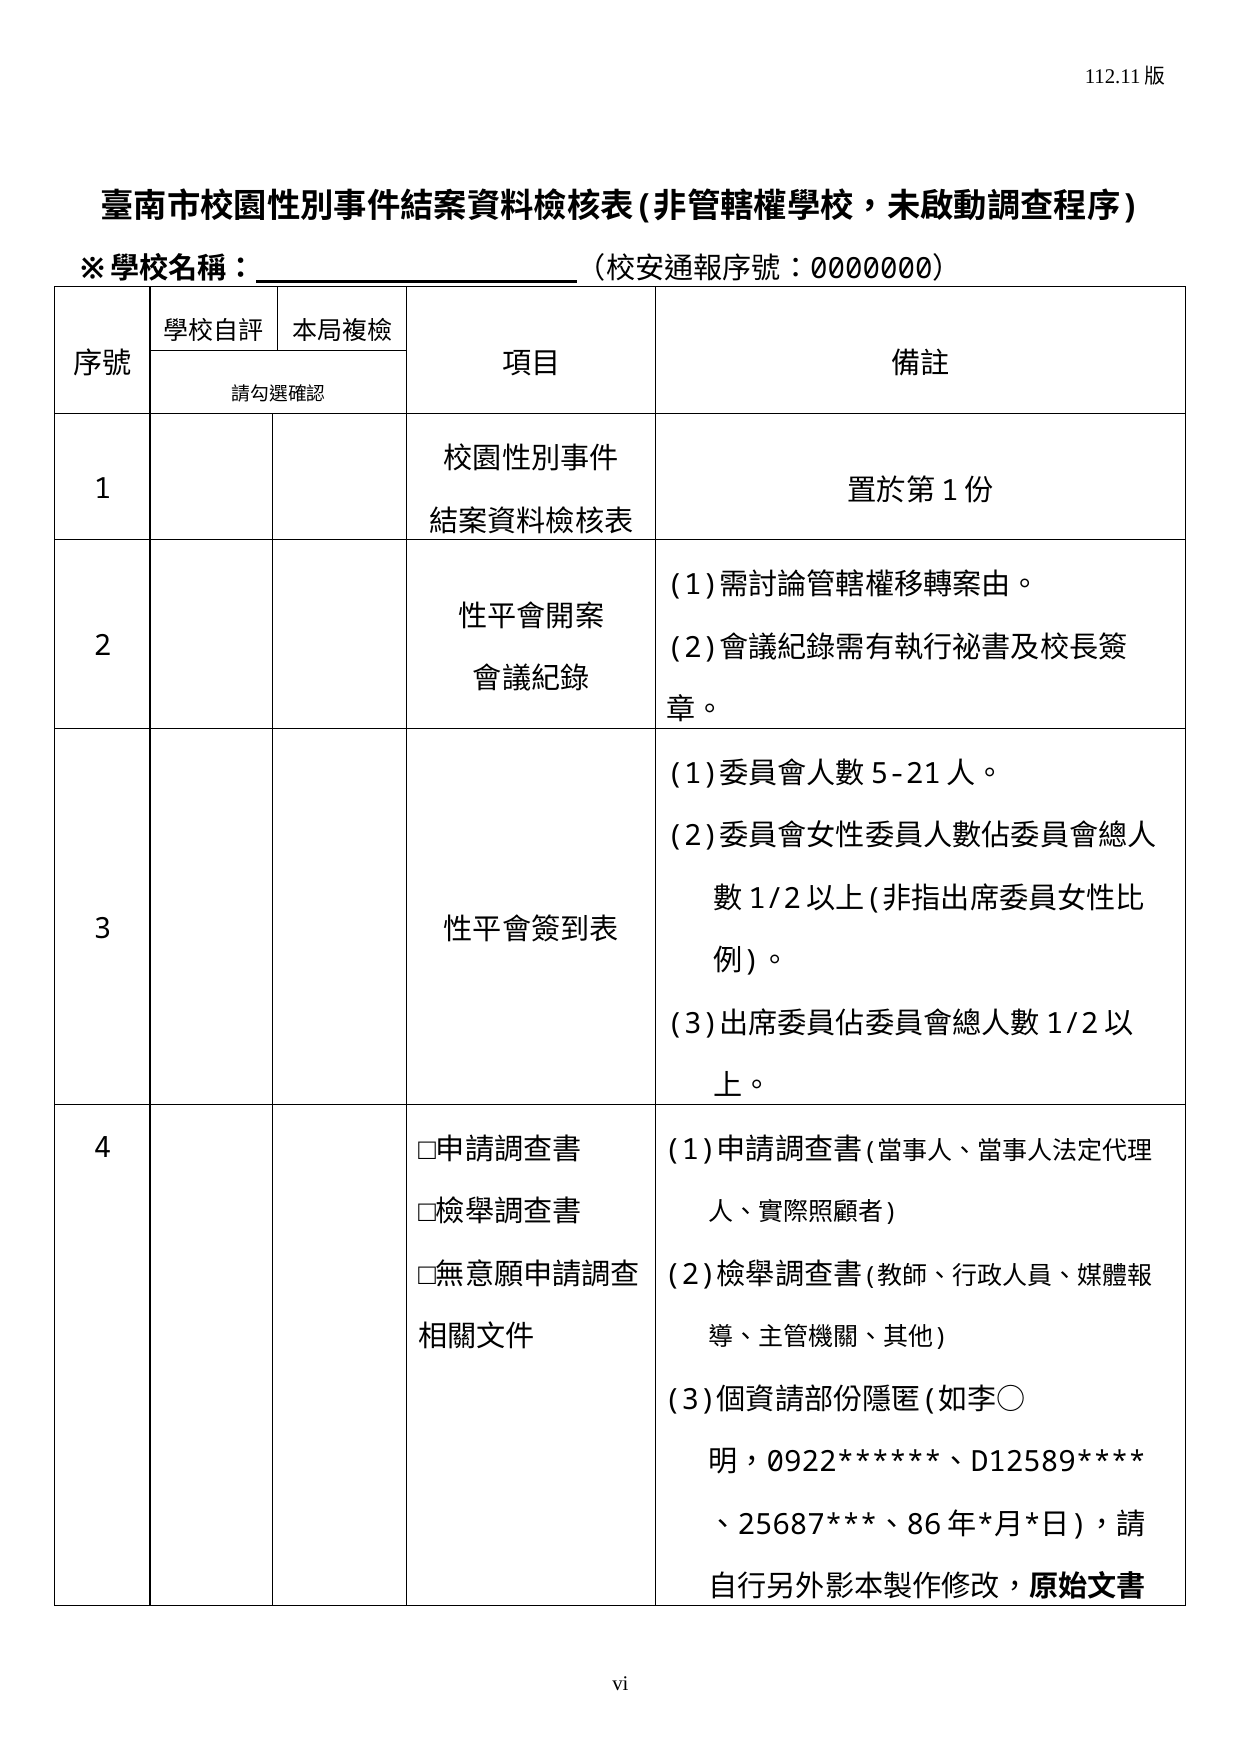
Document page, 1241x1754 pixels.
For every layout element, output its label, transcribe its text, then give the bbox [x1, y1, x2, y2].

table_cell [151, 1105, 272, 1605]
table_cell 1 [55, 414, 149, 539]
table_header 備註 [656, 287, 1185, 413]
table_cell [151, 414, 272, 539]
text ※學校名稱： （校安通報序號：0000000） [75, 224, 1165, 286]
table_cell 2 [55, 540, 149, 728]
table_cell (1)委員會人數5-21人。 (2)委員會女性委員人數佔委員會總人數1/2以上(非指出席委員女性比例)。 (3)出席委員佔委員會總人數1/2以上。 [656, 729, 1185, 1104]
table_cell (1)需討論管轄權移轉案由。 (2)會議紀錄需有執行祕書及校長簽章。 [656, 540, 1185, 728]
table_header 序號 [55, 287, 149, 413]
table_cell 性平會開案 會議紀錄 [407, 540, 655, 728]
table_cell 性平會簽到表 [407, 729, 655, 1104]
table_cell [273, 540, 406, 728]
text 臺南市校園性別事件結案資料檢核表(非管轄權學校，未啟動調查程序) [75, 161, 1165, 224]
table_cell □申請調查書 □檢舉調查書 □無意願申請調查相關文件 [407, 1105, 655, 1605]
table_cell [273, 729, 406, 1104]
table_cell 置於第1份 [656, 414, 1185, 539]
table_header 學校自評 [151, 287, 277, 350]
table_cell [151, 729, 272, 1104]
table_cell 3 [55, 729, 149, 1104]
table_cell 請勾選確認 [151, 351, 406, 413]
table_cell 校園性別事件 結案資料檢核表 [407, 414, 655, 539]
table_cell [273, 1105, 406, 1605]
table_cell (1)申請調查書(當事人、當事人法定代理人、實際照顧者) (2)檢舉調查書(教師、行政人員、媒體報導、主管機關、其他) (3)個資請部份隱匿(如李○明，0922******、D12589****、25687***、86年*月*日)，請自行另外影本製作修改，原始文書 [656, 1105, 1185, 1605]
table_cell [273, 414, 406, 539]
table_cell [151, 540, 272, 728]
table_header 項目 [407, 287, 655, 413]
table_cell 4 [55, 1105, 149, 1605]
table_header 本局複檢 [278, 287, 406, 350]
